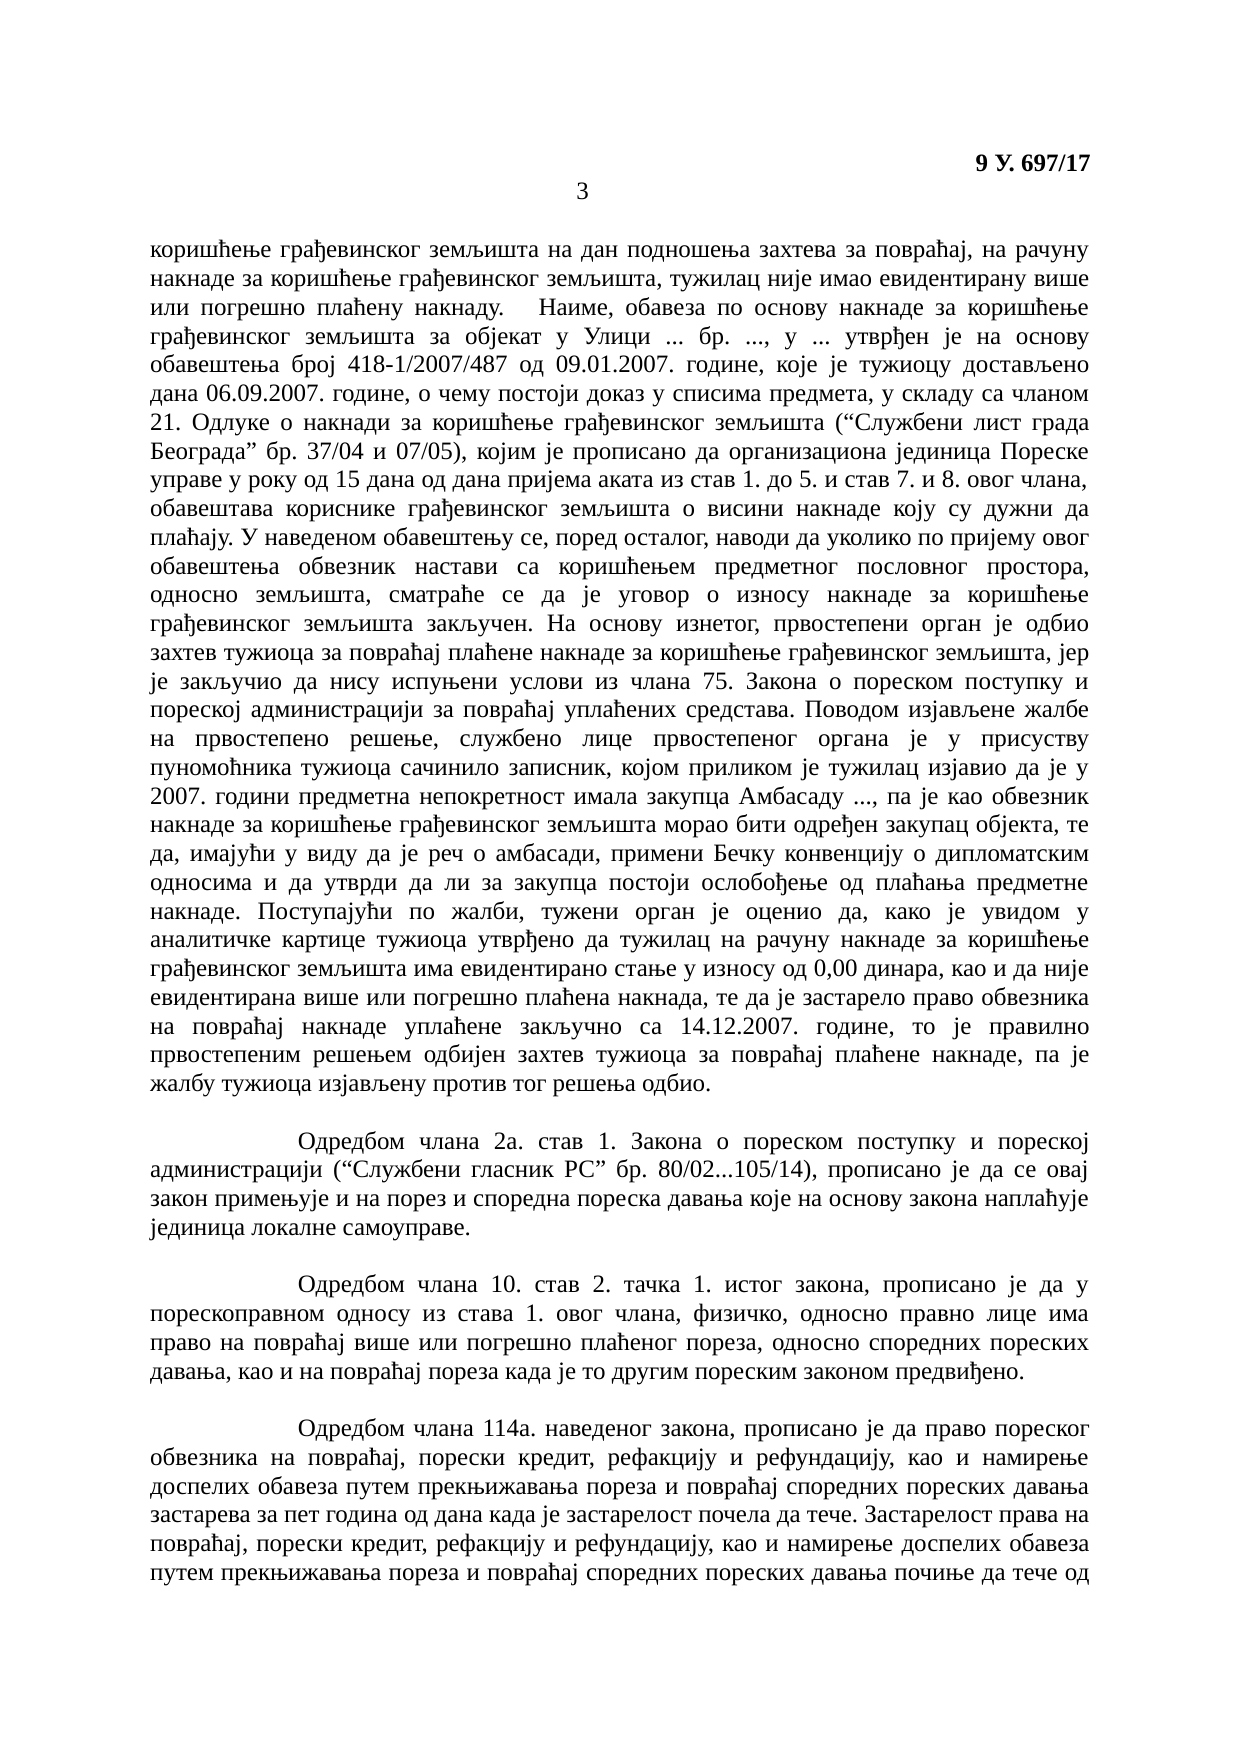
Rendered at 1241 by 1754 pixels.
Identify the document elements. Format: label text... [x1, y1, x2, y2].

text коришћење грађевинског земљишта на дан подношења захтева за повраћај, на рачуну накнаде за коришћење грађевинског земљишта, тужилац није имао евидентирану више или погрешно плаћену накнаду. Наиме, обавеза по основу накнаде за коришћење грађевинског земљишта за објекат у Улици ... бр. ..., у ... утврђен је на основу обавештења број 418-1/2007/487 од 09.01.2007. године, које је тужиоцу достављено дана 06.09.2007. године, о чему постоји доказ у списима предмета, у складу са чланом 21. Одлуке о накнади за коришћење грађевинског земљишта (“Службени лист града Београда” бр. 37/04 и 07/05), којим је прописано да организациона јединица Пореске управе у року од 15 дана од дана пријема аката из став 1. до 5. и став 7. и 8. овог члана, обавештава кориснике грађевинског земљишта о висини накнаде коју су дужни да плаћају. У наведеном обавештењу се, поред осталог, наводи да уколико по пријему овог обавештења обвезник настави са коришћењем предметног пословног простора, односно земљишта, сматраће се да је уговор о износу накнаде за коришћење грађевинског земљишта закључен. На основу изнетог, првостепени орган је одбио захтев тужиоца за повраћај плаћене накнаде за коришћење грађевинског земљишта, јер је закључио да нису испуњени услови из члана 75. Закона о пореском поступку и пореској администрацији за повраћај уплаћених средстава. Поводом изјављене жалбе на првостепено решење, службено лице првостепеног органа је у присуству пуномоћника тужиоца сачинило записник, којом приликом је тужилац изјавио да је у 2007. години предметна непокретност имала закупца Амбасаду ..., па је као обвезник накнаде за коришћење грађевинског земљишта морао бити одређен закупац објекта, те да, имајући у виду да је реч о амбасади, примени Бечку конвенцију о дипломатским односима и да утврди да ли за закупца постоји ослобођење од плаћања предметне накнаде. Поступајући по жалби, тужени орган је оценио да, како је увидом у аналитичке картице тужиоца утврђено да тужилац на рачуну накнаде за коришћење грађевинског земљишта има евидентирано стање у износу од 0,00 динара, као и да није евидентирана више или погрешно плаћена накнада, те да је застарело право обвезника на повраћај накнаде уплаћене закључно са 14.12.2007. године, то је правилно првостепеним решењем одбијен захтев тужиоца за повраћај плаћене накнаде, па је жалбу тужиоца изјављену против тог решења одбио. [150, 234, 1090, 1097]
text Одредбом члана 2a. став 1. Закона о пореском поступку и пореској администрацији (“Службени гласник РС” бр. 80/02...105/14), прописано је да се овај закон примењује и на порез и споредна пореска давања којe на основу закона наплаћује јединица локалне самоуправе. [150, 1126, 1090, 1241]
text Одредбом члана 10. став 2. тачка 1. истог закона, прописано је да у порескоправном односу из става 1. овог члана, физичко, односно правно лице има право на повраћај више или погрешно плаћеног пореза, односно споредних пореских давања, као и на повраћај пореза када је то другим пореским законом предвиђено. [150, 1269, 1090, 1384]
text Одредбом члана 114а. наведеног закона, прописано је да право пореског обвезника на повраћај, порески кредит, рефакцију и рефундацију, као и намирење доспелих обавеза путем прекњижавања пореза и повраћај споредних пореских давања застарева за пет година од дана када је застарелост почела да тече. Застарелост права на повраћај, порески кредит, рефакцију и рефундацију, као и намирење доспелих обавеза путем прекњижавања пореза и повраћај споредних пореских давања почиње да тече од [150, 1413, 1090, 1586]
